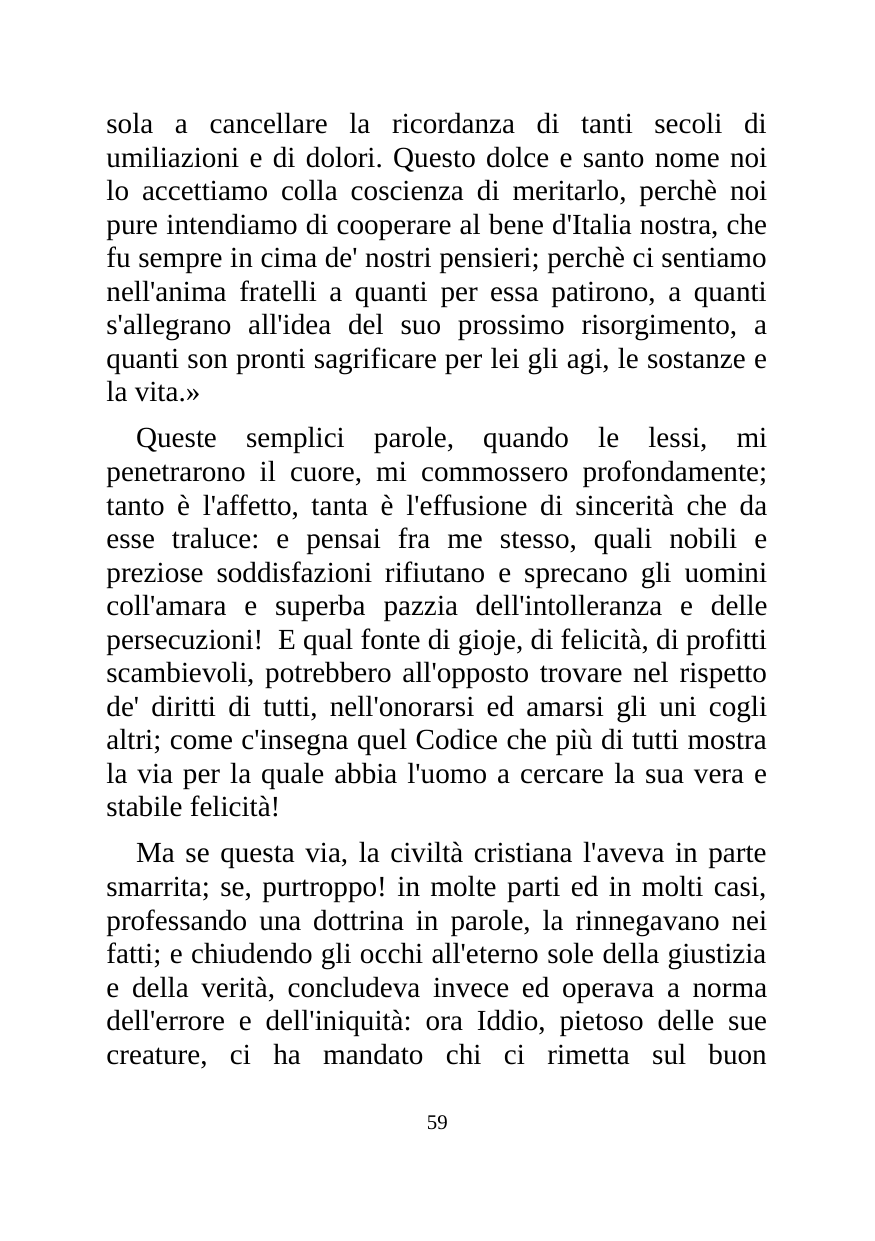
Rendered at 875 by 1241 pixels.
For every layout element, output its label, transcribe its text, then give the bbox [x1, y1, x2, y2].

text Queste semplici parole, quando le lessi, mi penetrarono il cuore, mi commossero profondamente; tanto è l'affetto, tanta è l'effusione di sincerità che da esse traluce: e pensai fra me stesso, quali nobili e preziose soddisfazioni rifiutano e sprecano gli uomini coll'amara e superba pazzia dell'intolleranza e delle persecuzioni! ​ E qual fonte di gioje, di felicità, di profitti scambievoli, potrebbero all'opposto trovare nel rispetto de' diritti di tutti, nell'onorarsi ed amarsi gli uni cogli altri; come c'insegna quel Codice che più di tutti mostra la via per la quale abbia l'uomo a cercare la sua vera e stabile felicità! [106, 421, 768, 823]
text Ma se questa via, la civiltà cristiana l'aveva in parte smarrita; se, purtroppo! in molte parti ed in molti casi, professando una dottrina in parole, la rinnegavano nei fatti; e chiudendo gli occhi all'eterno sole della giustizia e della verità, concludeva invece ed operava a norma dell'errore e dell'iniquità: ora Iddio, pietoso delle sue creature, ci ha mandato chi ci rimetta sul buon [106, 836, 768, 1070]
text sola a cancellare la ricordanza di tanti secoli di umiliazioni e di dolori. Questo dolce e santo nome noi lo accettiamo colla coscienza di meritarlo, perchè noi pure intendiamo di cooperare al bene d'Italia nostra, che fu sempre in cima de' nostri pensieri; perchè ci sentiamo nell'anima fratelli a quanti per essa patirono, a quanti s'allegrano all'idea del suo prossimo risorgimento, a quanti son pronti sagrificare per lei gli agi, le sostanze e la vita.» [106, 106, 768, 408]
